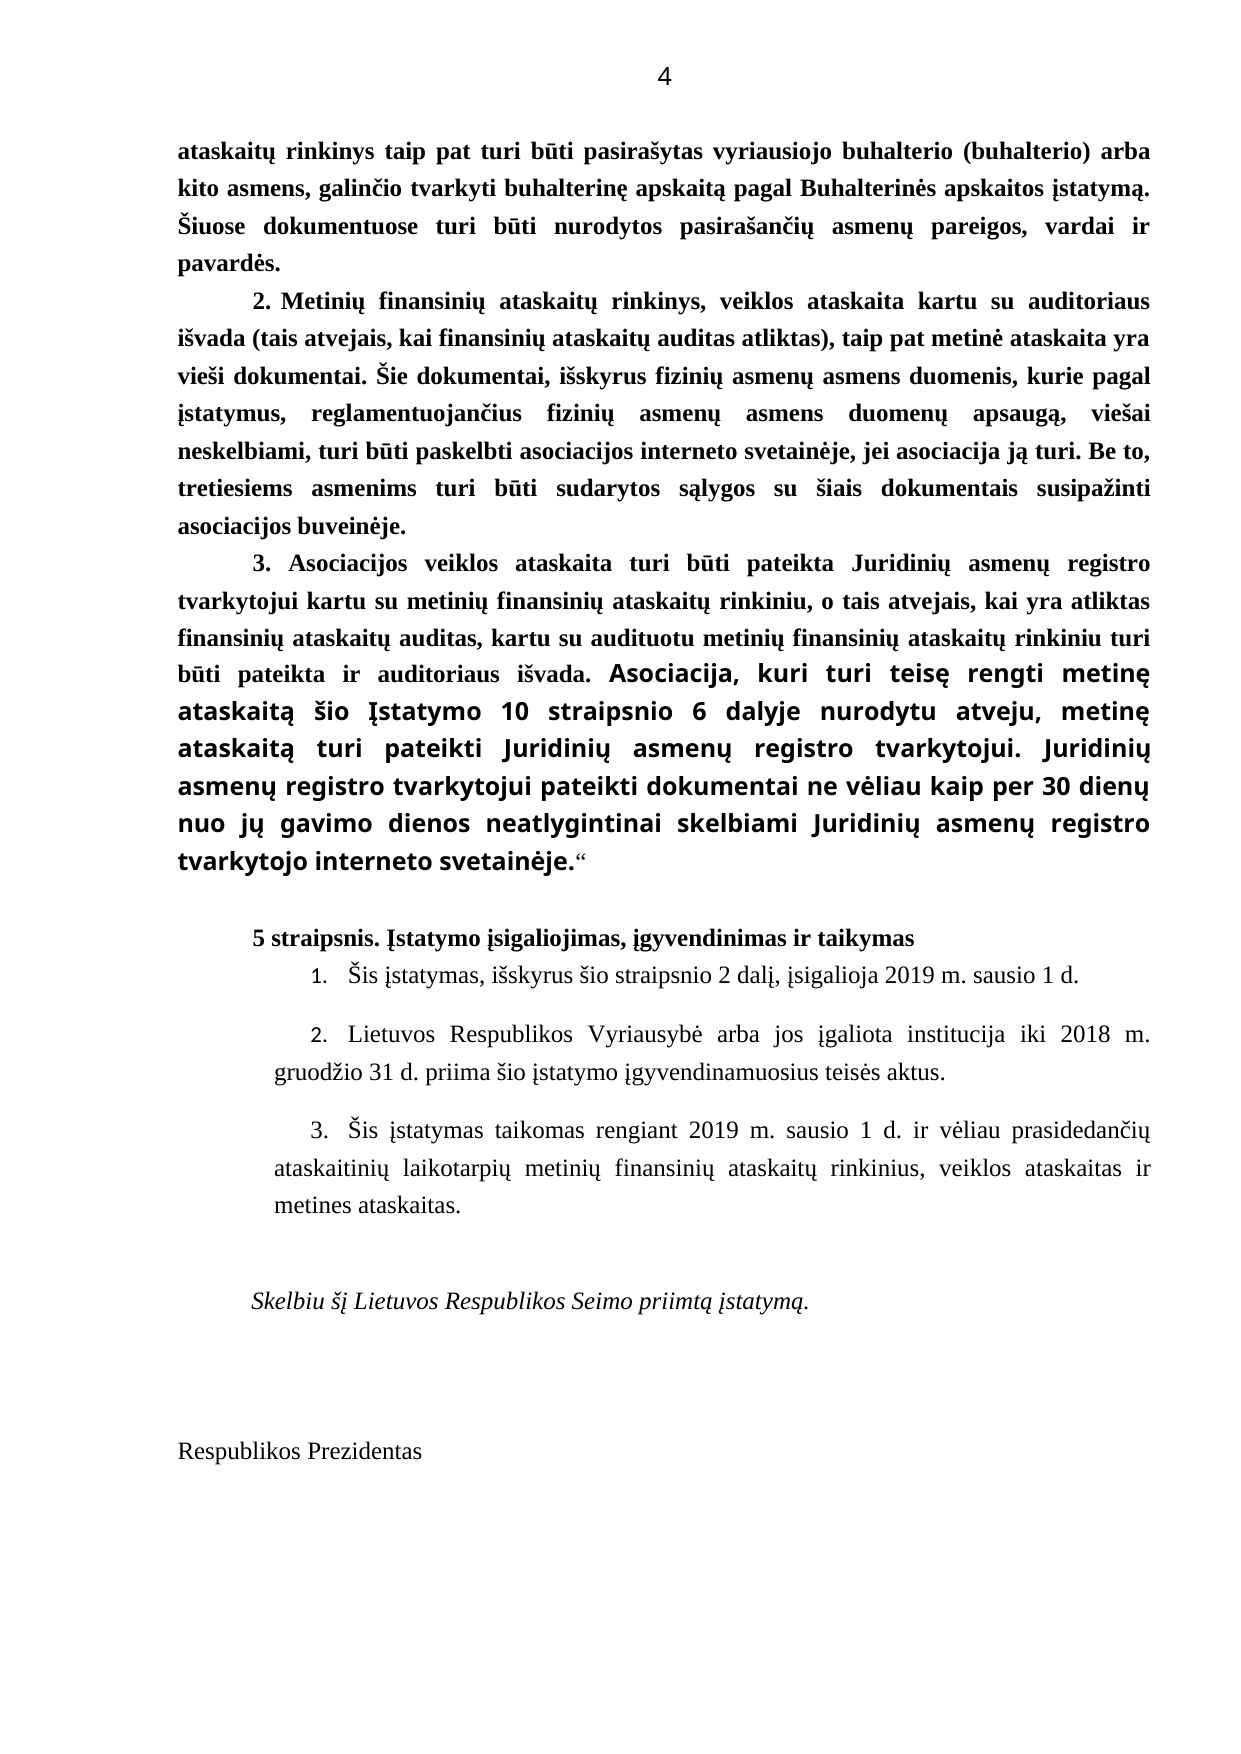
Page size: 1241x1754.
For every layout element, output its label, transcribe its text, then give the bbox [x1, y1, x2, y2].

text 2. Metinių finansinių ataskaitų rinkinys, veiklos ataskaita kartu su auditoriaus išvada (tais atvejais, kai finansinių ataskaitų auditas atliktas), taip pat metinė ataskaita yra vieši dokumentai. Šie dokumentai, išskyrus fizinių asmenų asmens duomenis, kurie pagal įstatymus, reglamentuojančius fizinių asmenų asmens duomenų apsaugą, viešai neskelbiami, turi būti paskelbti asociacijos interneto svetainėje, jei asociacija ją turi. Be to, tretiesiems asmenims turi būti sudarytos sąlygos su šiais dokumentais susipažinti asociacijos buveinėje. [177, 277, 1152, 540]
text 5 straipsnis. Įstatymo įsigaliojimas, įgyvendinimas ir taikymas [177, 915, 1122, 952]
list Šis įstatymas taikomas rengiant 2019 m. sausio 1 d. ir vėliau prasidedančių ataskaitinių laikotarpių metinių finansinių ataskaitų rinkinius, veiklos ataskaitas ir metines ataskaitas. [236, 1106, 1152, 1219]
text ataskaitų rinkinys taip pat turi būti pasirašytas vyriausiojo buhalterio (buhalterio) arba kito asmens, galinčio tvarkyti buhalterinę apskaitą pagal Buhalterinės apskaitos įstatymą. Šiuose dokumentuose turi būti nurodytos pasirašančių asmenų pareigos, vardai ir pavardės. [177, 127, 1152, 277]
list Šis įstatymas, išskyrus šio straipsnio 2 dalį, įsigalioja 2019 m. sausio 1 d. [236, 952, 1122, 990]
text Skelbiu šį Lietuvos Respublikos Seimo priimtą įstatymą. [177, 1277, 1079, 1315]
list Lietuvos Respublikos Vyriausybė arba jos įgaliota institucija iki 2018 m. gruodžio 31 d. priima šio įstatymo įgyvendinamuosius teisės aktus. [236, 1011, 1152, 1086]
text 3. Asociacijos veiklos ataskaita turi būti pateikta Juridinių asmenų registro tvarkytojui kartu su metinių finansinių ataskaitų rinkiniu, o tais atvejais, kai yra atliktas finansinių ataskaitų auditas, kartu su audituotu metinių finansinių ataskaitų rinkiniu turi būti pateikta ir auditoriaus išvada. Asociacija, kuri turi teisę rengti metinę ataskaitą šio Įstatymo 10 straipsnio 6 dalyje nurodytu atveju, metinę ataskaitą turi pateikti Juridinių asmenų registro tvarkytojui. Juridinių asmenų registro tvarkytojui pateikti dokumentai ne vėliau kaip per 30 dienų nuo jų gavimo dienos neatlygintinai skelbiami Juridinių asmenų registro tvarkytojo interneto svetainėje.“ [177, 540, 1152, 877]
text Respublikos Prezidentas [177, 1427, 1079, 1465]
